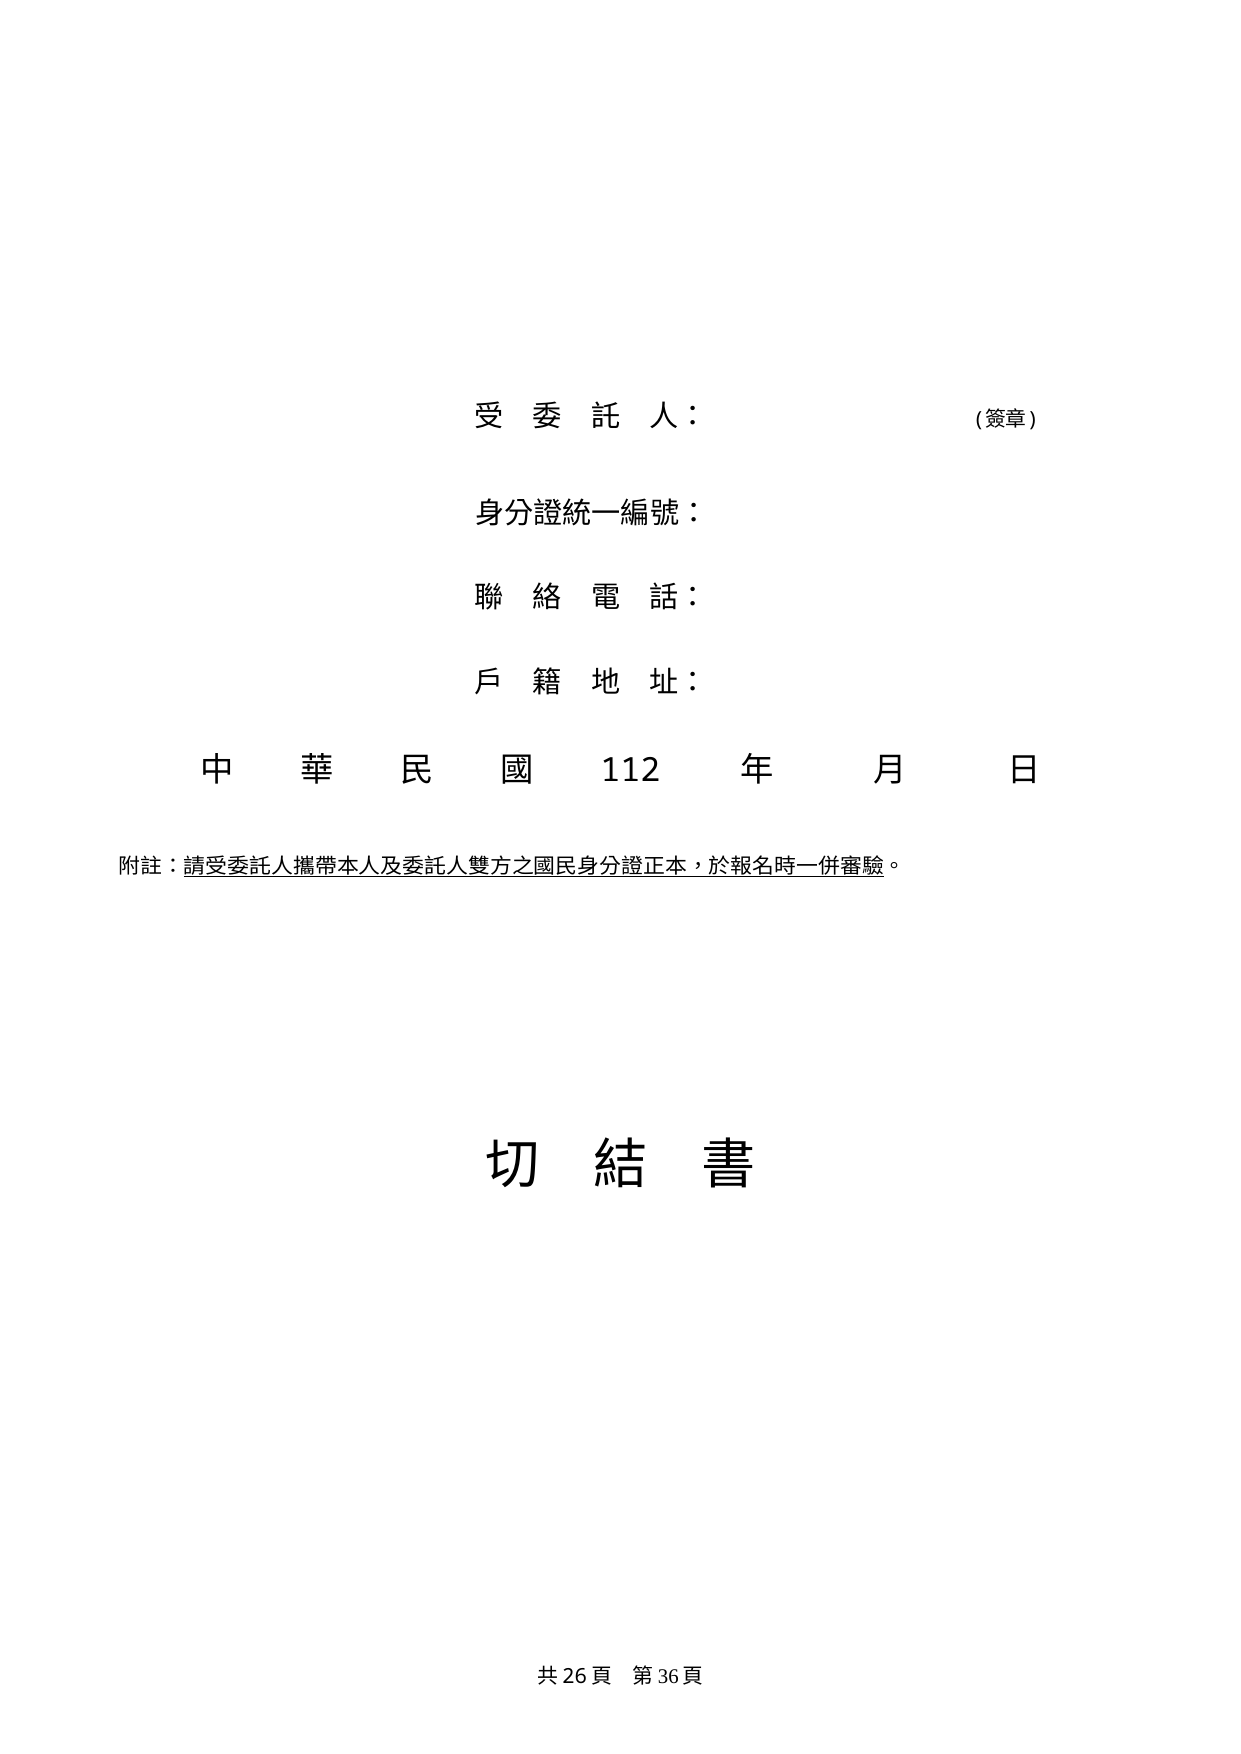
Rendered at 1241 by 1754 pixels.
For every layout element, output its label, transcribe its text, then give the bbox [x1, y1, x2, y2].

text 切 結 書 [118, 1087, 1122, 1212]
text 身分證統一編號： [468, 489, 1122, 532]
text 聯 絡 電 話： [468, 574, 1122, 616]
text 戶 籍 地 址： [468, 659, 1122, 701]
text 中 華 民 國 112 年 月 日 [118, 743, 1122, 792]
text 附註：請受委託人攜帶本人及委託人雙方之國民身分證正本，於報名時一併審驗。 [118, 849, 1122, 880]
text 受 委 託 人： (簽章) [468, 392, 1122, 434]
